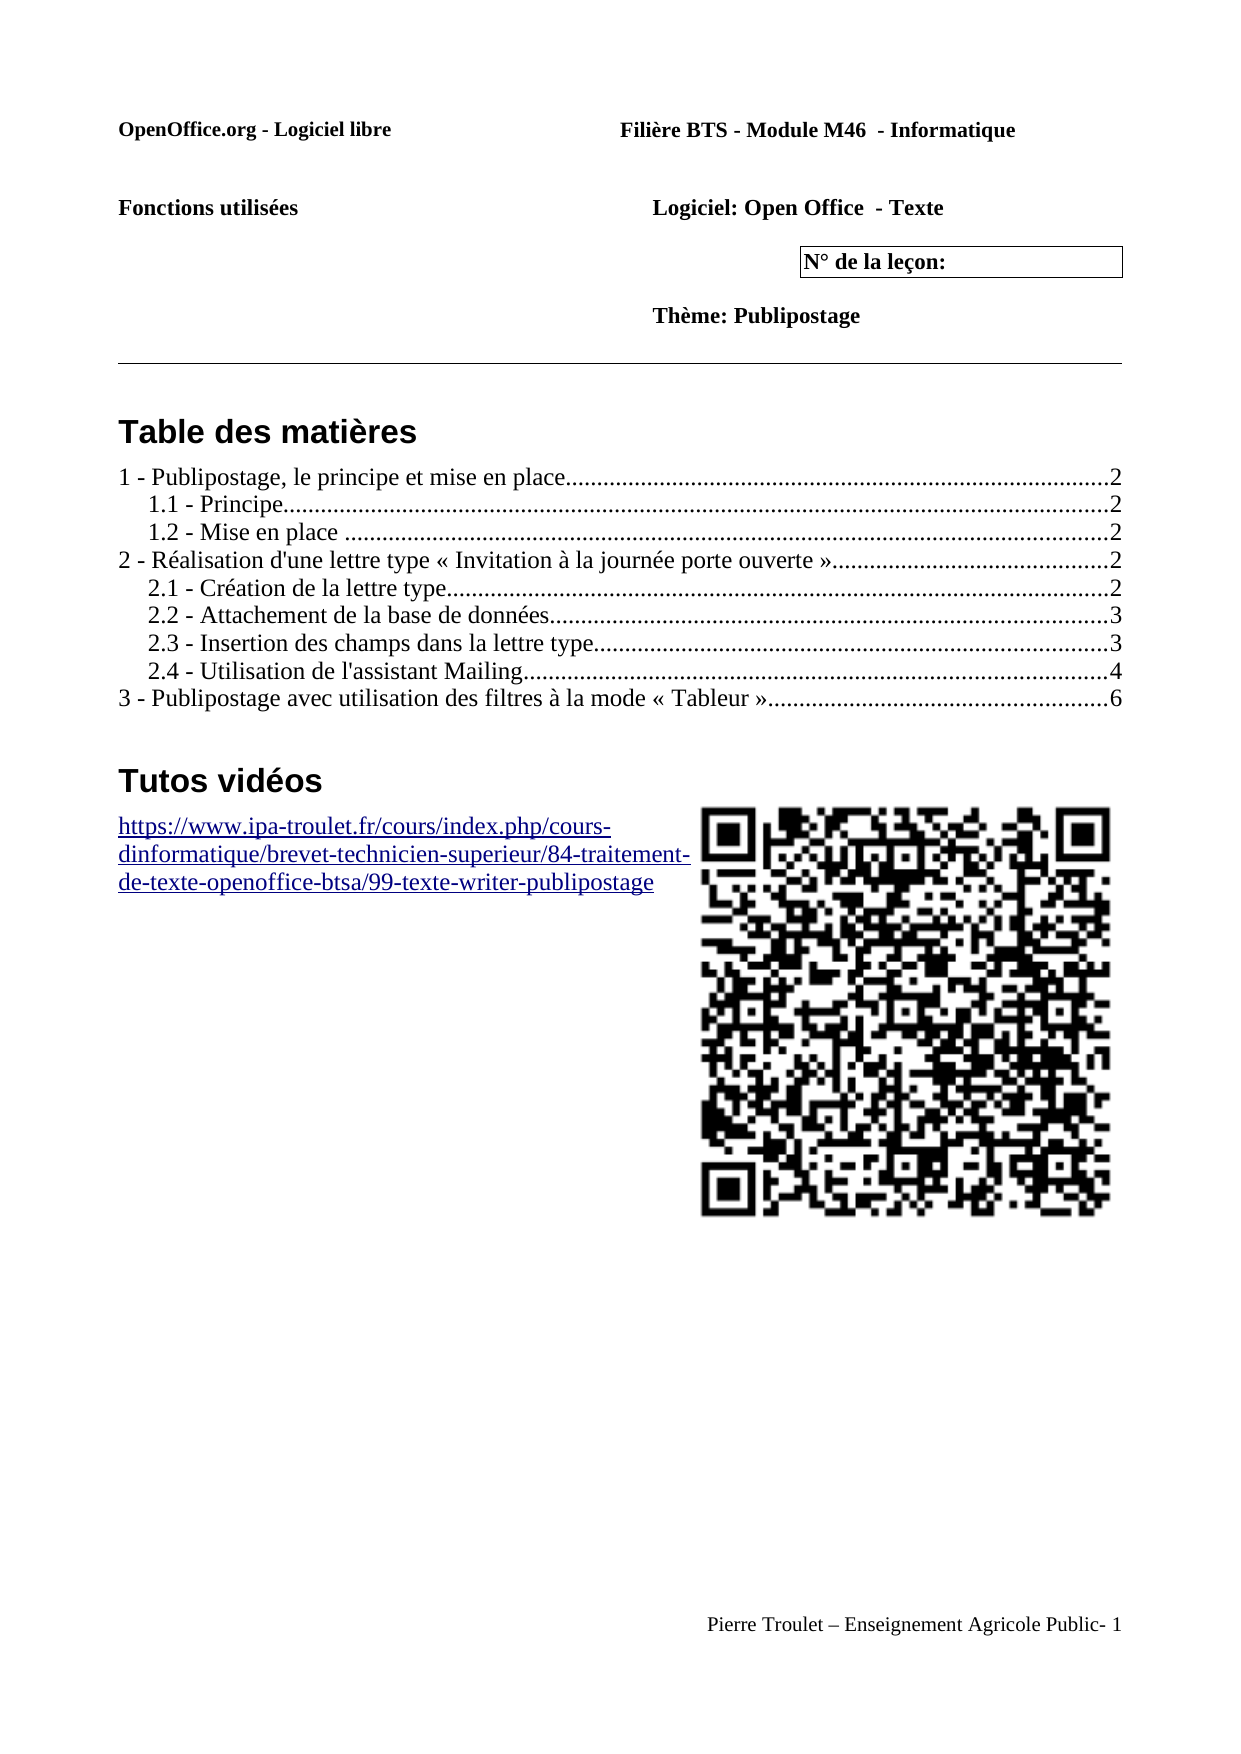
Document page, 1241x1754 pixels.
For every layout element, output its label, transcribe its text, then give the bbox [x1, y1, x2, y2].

text 2.3 - Insertion des champs dans la lettre type 3 [148, 629, 1122, 657]
text Logiciel: Open Office - Texte [652, 195, 1122, 220]
text https://www.ipa-troulet.fr/cours/index.php/cours-dinformatique/brevet-technicien-superieur/84-traitement-de-texte-openoffice-btsa/99-texte-writer-publipostage [118, 812, 693, 895]
text 2.2 - Attachement de la base de données 3 [148, 601, 1122, 629]
text Fonctions utilisées [118, 195, 587, 220]
text N° de la leçon: [801, 247, 1122, 277]
subtitle Tutos vidéos [118, 763, 1122, 800]
text Thème: Publipostage [652, 303, 1122, 328]
text 2.1 - Création de la lettre type 2 [148, 574, 1122, 601]
text 1 - Publipostage, le principe et mise en place 2 [118, 463, 1122, 491]
text 1.1 - Principe 2 [148, 491, 1122, 518]
subtitle Table des matières [118, 413, 1122, 450]
text 3 - Publipostage avec utilisation des filtres à la mode « Tableur ». 6 [118, 684, 1122, 712]
text 2 - Réalisation d'une lettre type « Invitation à la journée porte ouverte » 2 [118, 546, 1122, 574]
text 1.2 - Mise en place 2 [148, 518, 1122, 546]
text 2.4 - Utilisation de l'assistant Mailing 4 [148, 657, 1122, 684]
picture [693, 799, 1122, 1230]
